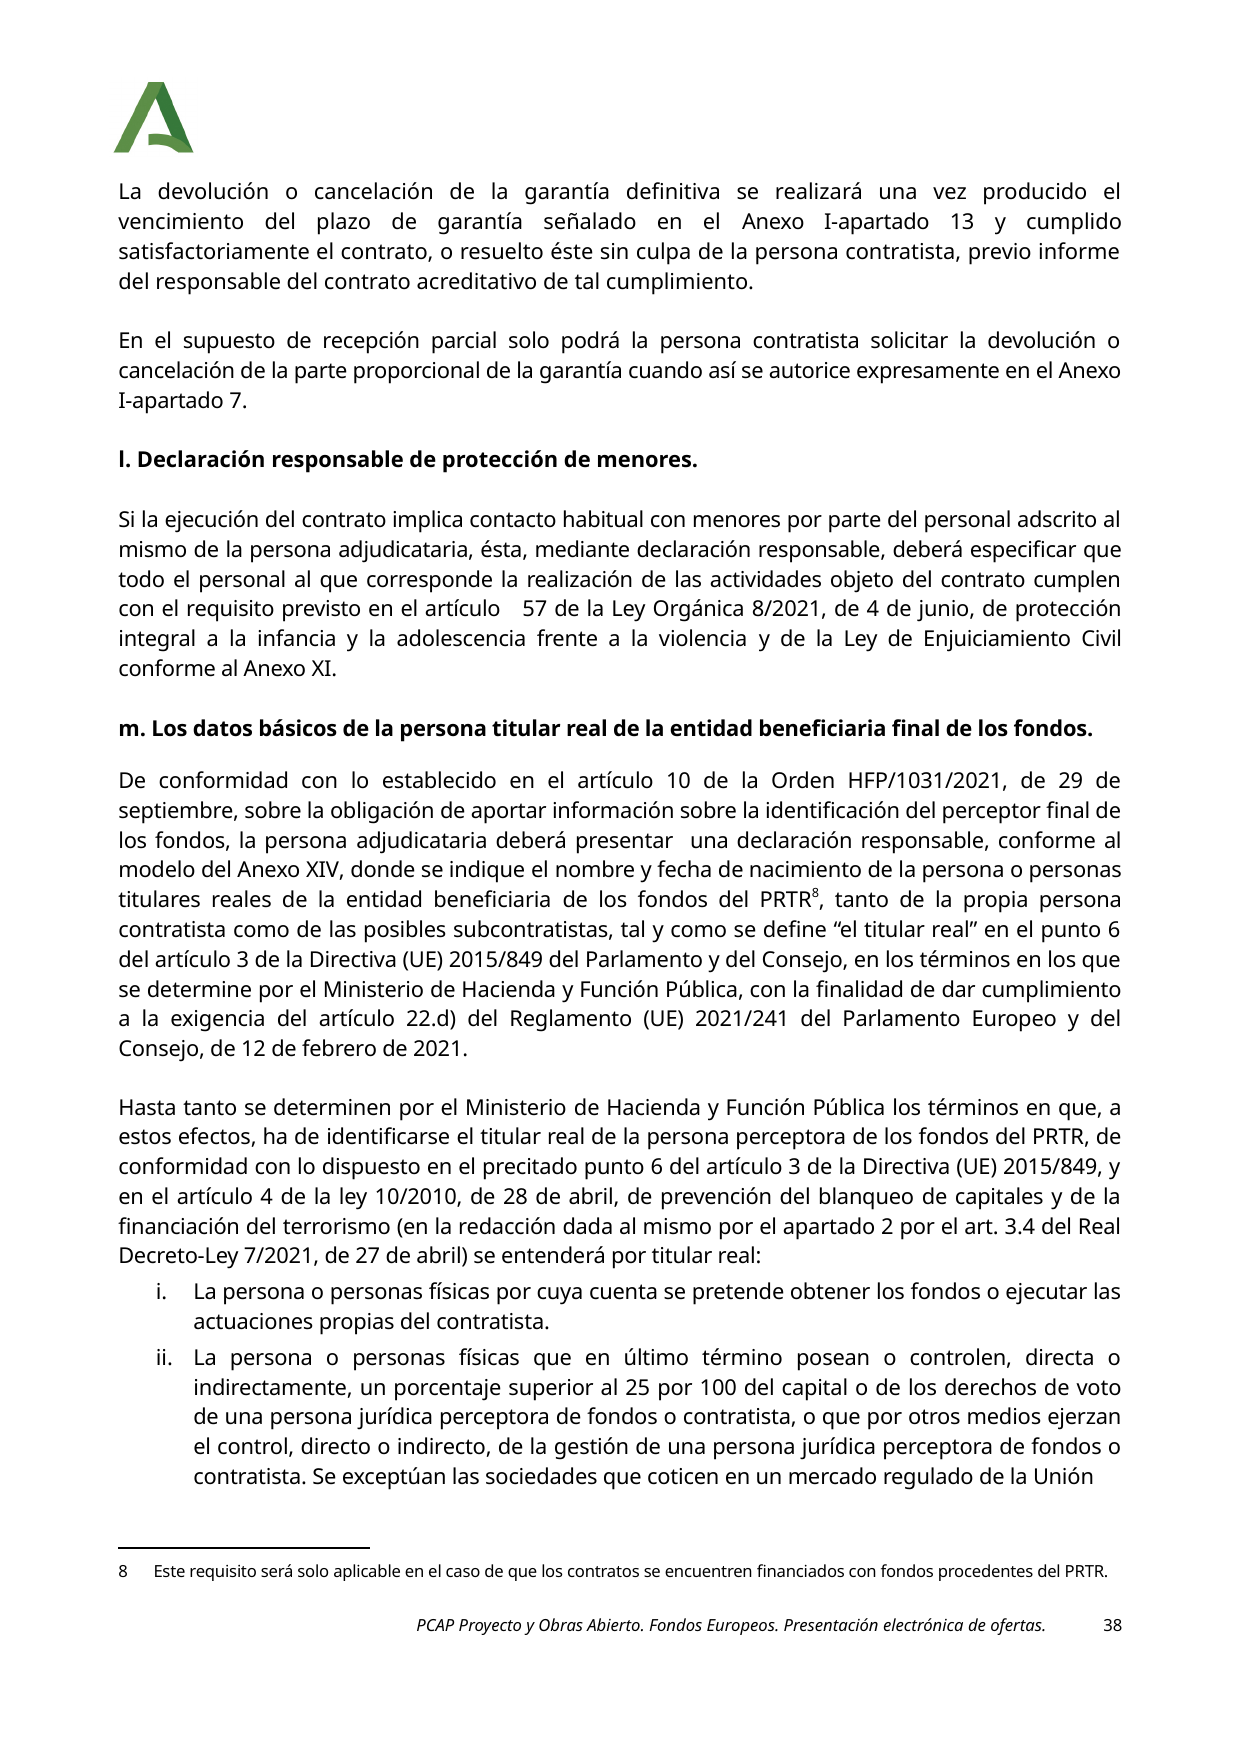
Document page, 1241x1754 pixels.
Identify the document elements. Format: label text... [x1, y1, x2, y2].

list La persona o personas físicas que en último término posean o controlen, directa o indirectamente, un porcentaje superior al 25 por 100 del capital o de los derechos de voto de una persona jurídica perceptora de fondos o contratista, o que por otros medios ejerzan el control, directo o indirecto, de la gestión de una persona jurídica perceptora de fondos o contratista. Se exceptúan las sociedades que coticen en un mercado regulado de la Unión [156, 1342, 1122, 1491]
text En el supuesto de recepción parcial solo podrá la persona contratista solicitar la devolución o cancelación de la parte proporcional de la garantía cuando así se autorice expresamente en el Anexo I-apartado 7. [118, 325, 1122, 415]
text Hasta tanto se determinen por el Ministerio de Hacienda y Función Pública los términos en que, a estos efectos, ha de identificarse el titular real de la persona perceptora de los fondos del PRTR, de conformidad con lo dispuesto en el precitado punto 6 del artículo 3 de la Directiva (UE) 2015/849, y en el artículo 4 de la ley 10/2010, de 28 de abril, de prevención del blanqueo de capitales y de la financiación del terrorismo (en la redacción dada al mismo por el apartado 2 por el art. 3.4 del Real Decreto-Ley 7/2021, de 27 de abril) se entenderá por titular real: [118, 1092, 1122, 1270]
text m. Los datos básicos de la persona titular real de la entidad beneficiaria final de los fondos. [118, 713, 1122, 742]
text l. Declaración responsable de protección de menores. [118, 444, 1122, 474]
text De conformidad con lo establecido en el artículo 10 de la Orden HFP/1031/2021, de 29 de septiembre, sobre la obligación de aportar información sobre la identificación del perceptor final de los fondos, la persona adjudicataria deberá presentar una declaración responsable, conforme al modelo del Anexo XIV, donde se indique el nombre y fecha de nacimiento de la persona o personas titulares reales de la entidad beneficiaria de los fondos del PRTR, tanto de la propia persona contratista como de las posibles subcontratistas, tal y como se define “el titular real” en el punto 6 del artículo 3 de la Directiva (UE) 2015/849 del Parlamento y del Consejo, en los términos en los que se determine por el Ministerio de Hacienda y Función Pública, con la finalidad de dar cumplimiento a la exigencia del artículo 22.d) del Reglamento (UE) 2021/241 del Parlamento Europeo y del Consejo, de 12 de febrero de 2021. [118, 765, 1122, 1063]
picture [109, 77, 198, 157]
text La devolución o cancelación de la garantía definitiva se realizará una vez producido el vencimiento del plazo de garantía señalado en el Anexo I-apartado 13 y cumplido satisfactoriamente el contrato, o resuelto éste sin culpa de la persona contratista, previo informe del responsable del contrato acreditativo de tal cumplimiento. [118, 176, 1122, 296]
list La persona o personas físicas por cuya cuenta se pretende obtener los fondos o ejecutar las actuaciones propias del contratista. [156, 1276, 1122, 1336]
text Este requisito será solo aplicable en el caso de que los contratos se encuentren financiados con fondos procedentes del PRTR. [118, 1554, 1122, 1584]
text Si la ejecución del contrato implica contacto habitual con menores por parte del personal adscrito al mismo de la persona adjudicataria, ésta, mediante declaración responsable, deberá especificar que todo el personal al que corresponde la realización de las actividades objeto del contrato cumplen con el requisito previsto en el artículo 57 de la Ley Orgánica 8/2021, de 4 de junio, de protección integral a la infancia y la adolescencia frente a la violencia y de la Ley de Enjuiciamiento Civil conforme al Anexo XI. [118, 504, 1122, 683]
